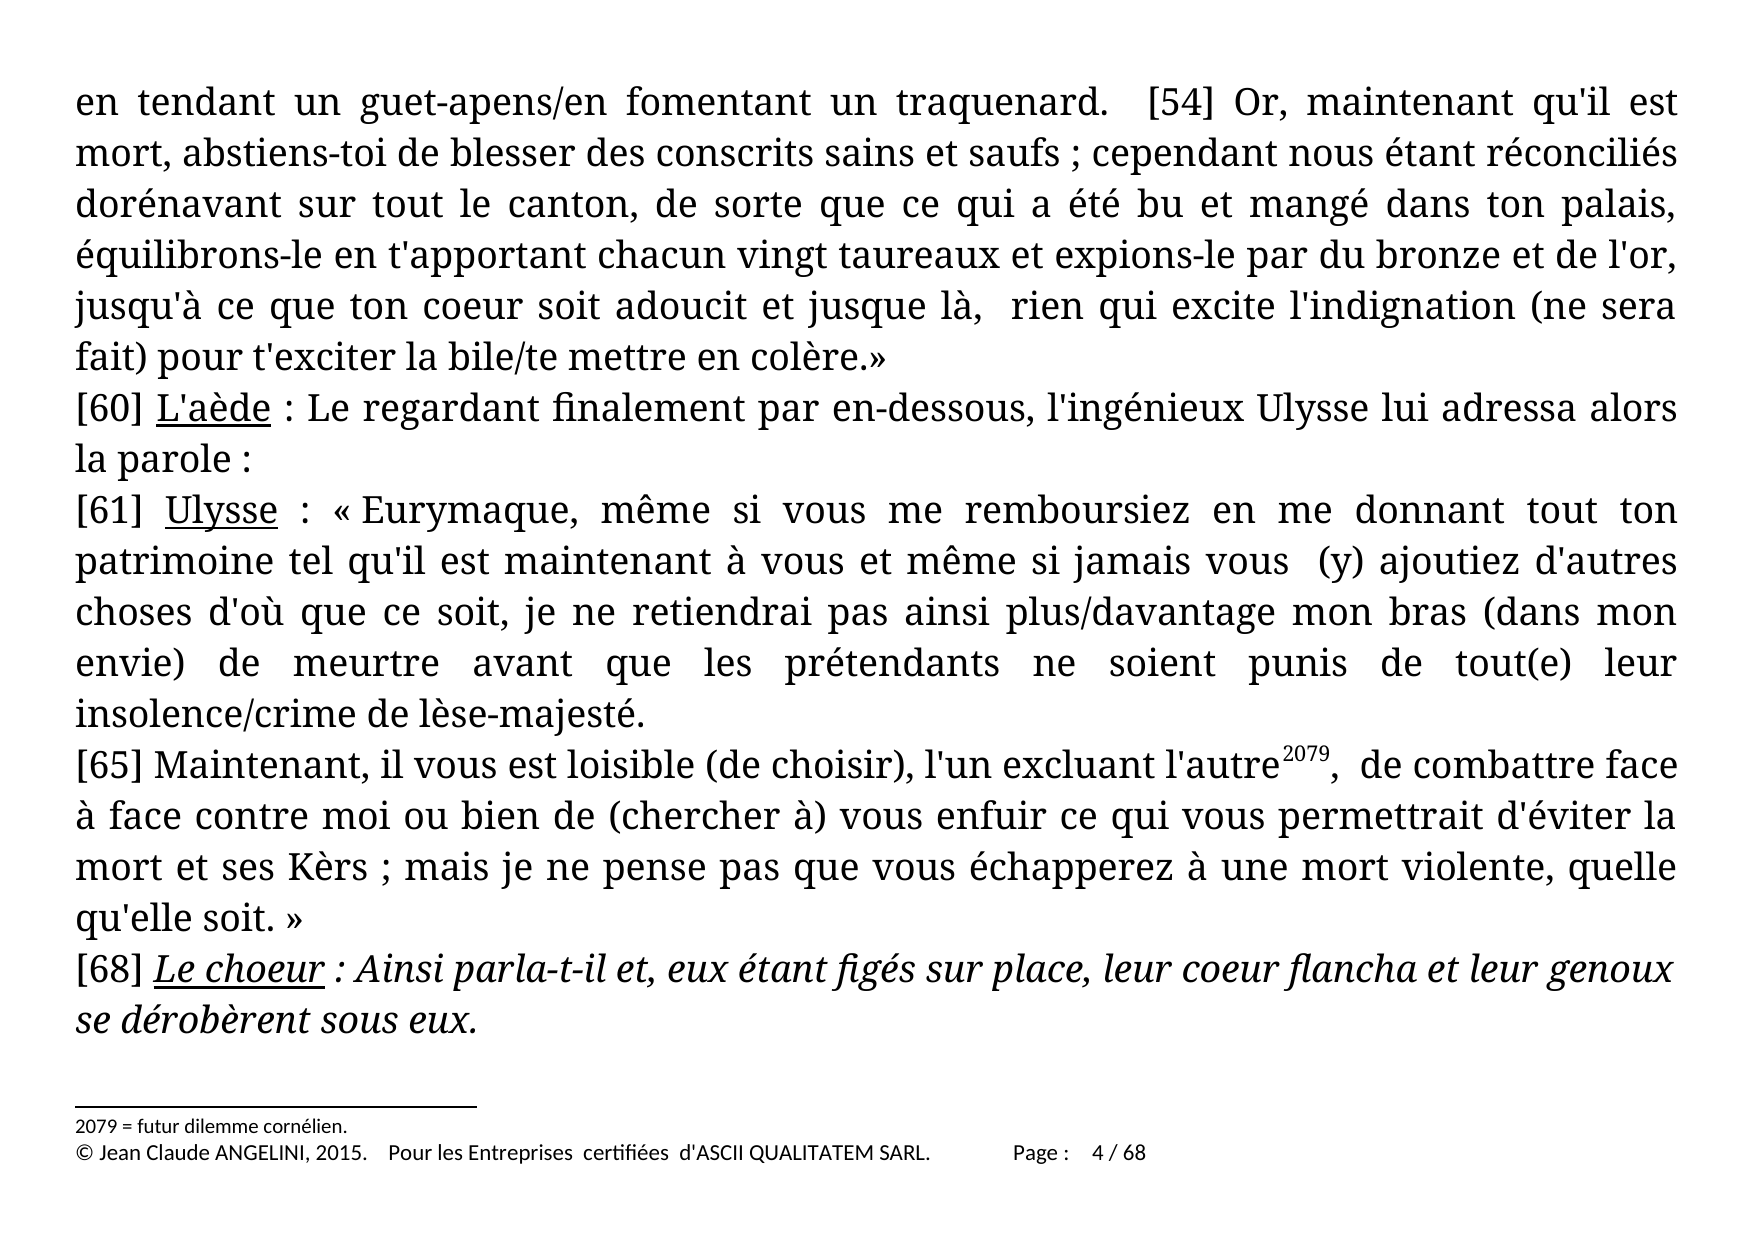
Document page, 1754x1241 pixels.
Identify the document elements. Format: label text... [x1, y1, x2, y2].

text [65] Maintenant, il vous est loisible (de choisir), l'un excluant l'autre, de combattre face à face contre moi ou bien de (chercher à) vous enfuir ce qui vous permettrait d'éviter la mort et ses Kèrs ; mais je ne pense pas que vous échapperez à une mort violente, quelle qu'elle soit. » [75, 738, 1679, 943]
text [60] L'aède : Le regardant finalement par en-dessous, l'ingénieux Ulysse lui adressa alors la parole : [75, 381, 1679, 483]
text [61] Ulysse : « Eurymaque, même si vous me remboursiez en me donnant tout ton patrimoine tel qu'il est maintenant à vous et même si jamais vous (y) ajoutiez d'autres choses d'où que ce soit, je ne retiendrai pas ainsi plus/davantage mon bras (dans mon envie) de meurtre avant que les prétendants ne soient punis de tout(e) leur insolence/crime de lèse-majesté. [75, 483, 1679, 738]
text = futur dilemme cornélien. [75, 1113, 1679, 1138]
text [68] Le choeur : Ainsi parla-t-il et, eux étant figés sur place, leur coeur flancha et leur genoux se dérobèrent sous eux. [75, 943, 1679, 1045]
text en tendant un guet-apens/en fomentant un traquenard. [54] Or, maintenant qu'il est mort, abstiens-toi de blesser des conscrits sains et saufs ; cependant nous étant réconciliés dorénavant sur tout le canton, de sorte que ce qui a été bu et mangé dans ton palais, équilibrons-le en t'apportant chacun vingt taureaux et expions-le par du bronze et de l'or, jusqu'à ce que ton coeur soit adoucit et jusque là, rien qui excite l'indignation (ne sera fait) pour t'exciter la bile/te mettre en colère.» [75, 75, 1679, 381]
